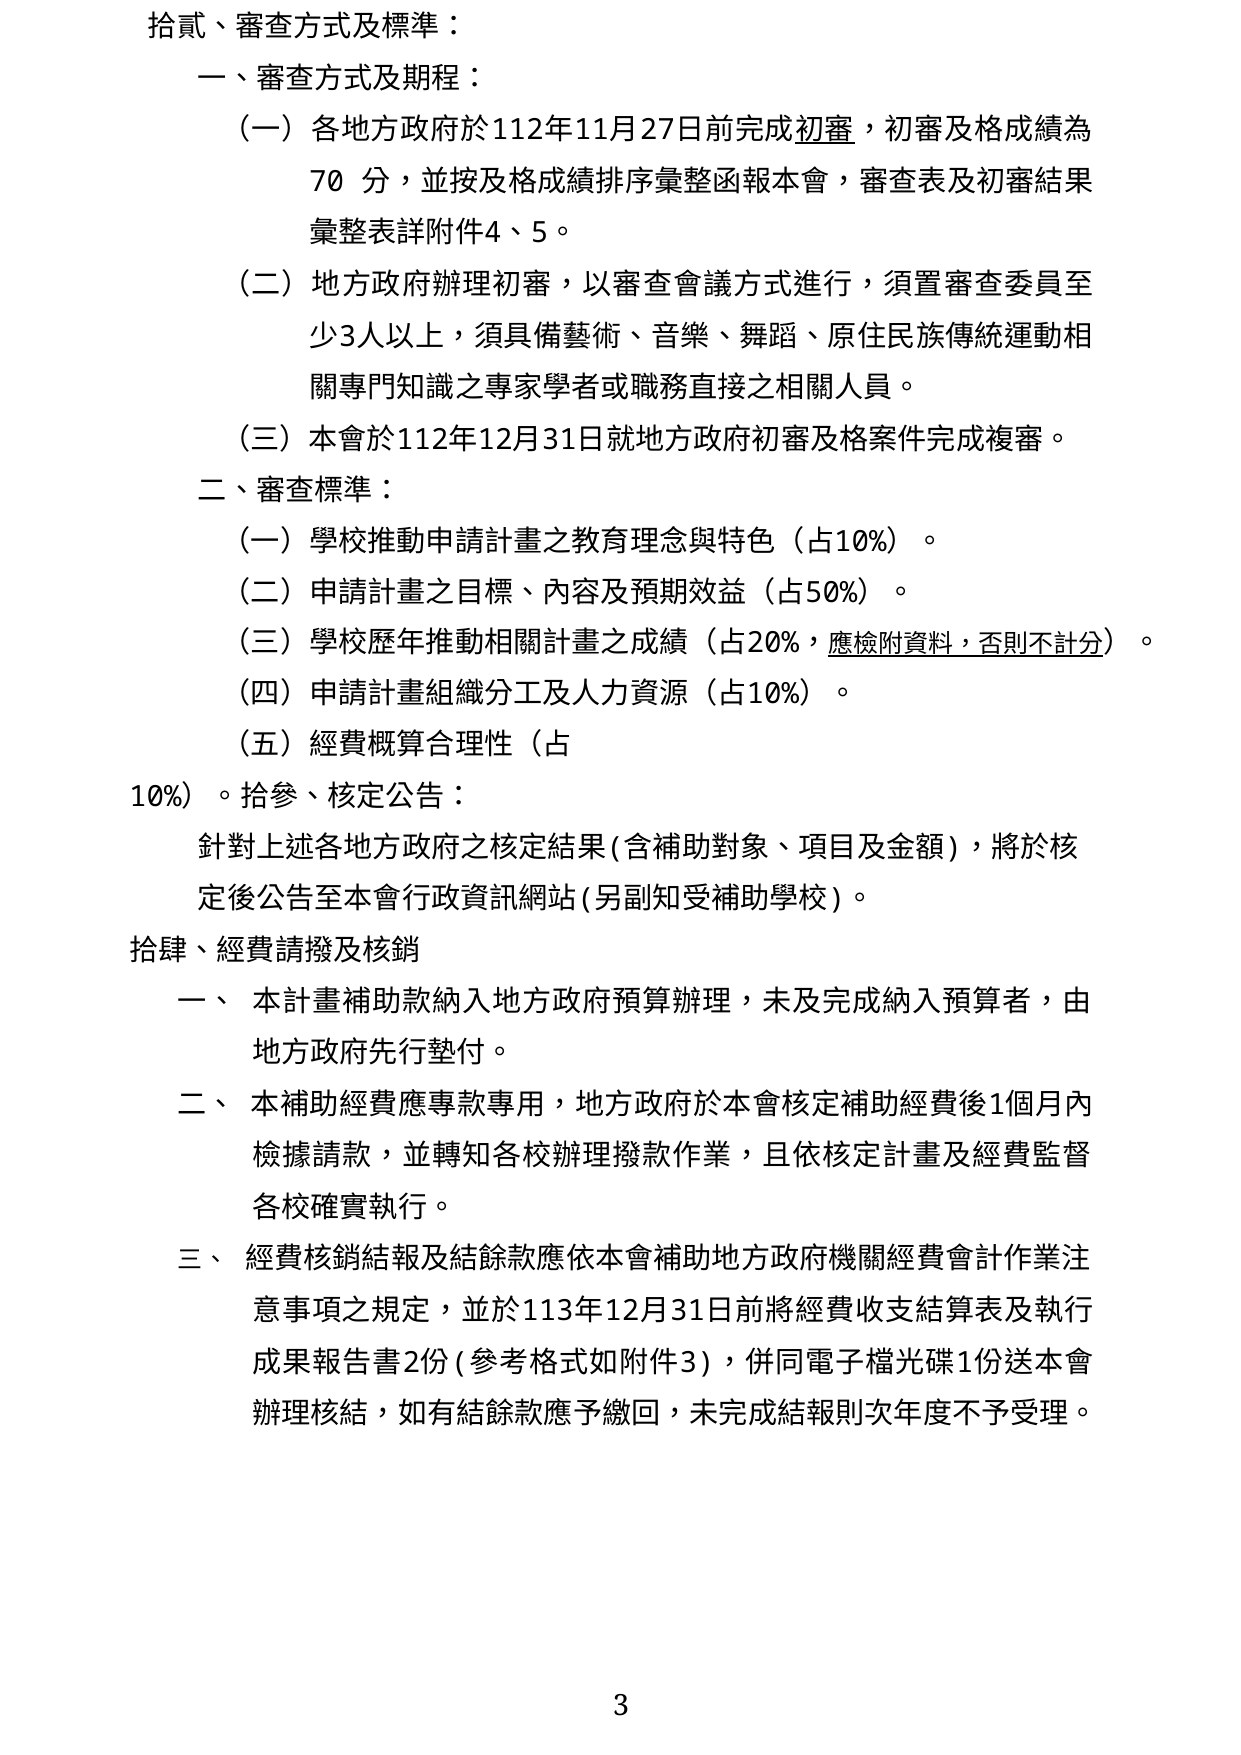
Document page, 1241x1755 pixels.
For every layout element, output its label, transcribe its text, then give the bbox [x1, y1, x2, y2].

text （三）本會於112年12月31日就地方政府初審及格案件完成複審。二、審查標準： [198, 416, 1053, 509]
text 拾肆、經費請撥及核銷 [129, 927, 1199, 969]
text （五）經費概算合理性（占10%）。拾參、核定公告： [129, 721, 674, 814]
text （三）學校歷年推動相關計畫之成績（占20%，應檢附資料，否則不計分）。 [221, 619, 1199, 661]
text （二）申請計畫之目標、內容及預期效益（占50%）。 [221, 568, 1199, 611]
text 針對上述各地方政府之核定結果(含補助對象、項目及金額)，將於核定後公告至本會行政資訊網站(另副知受補助學校)。 [198, 824, 1094, 917]
text 拾貳、審查方式及標準： 一、審查方式及期程： [148, 3, 490, 96]
text （一）各地方政府於112年11月27日前完成初審，初審及格成績為70 分，並按及格成績排序彙整函報本會，審查表及初審結果彙整表詳附件4、5。 [221, 106, 1093, 251]
text （二）地方政府辦理初審，以審查會議方式進行，須置審查委員至少3人以上，須具備藝術、音樂、舞蹈、原住民族傳統運動相關專門知識之專家學者或職務直接之相關人員。 [221, 261, 1093, 406]
text 一、 本計畫補助款納入地方政府預算辦理，未及完成納入預算者，由地方政府先行墊付。 [177, 978, 1094, 1071]
text 二、 本補助經費應專款專用，地方政府於本會核定補助經費後1個月內檢據請款，並轉知各校辦理撥款作業，且依核定計畫及經費監督各校確實執行。 [177, 1080, 1094, 1226]
text 三、 經費核銷結報及結餘款應依本會補助地方政府機關經費會計作業注意事項之規定，並於113年12月31日前將經費收支結算表及執行成果報告書2份(參考格式如附件3)，併同電子檔光碟1份送本會辦理核結，如有結餘款應予繳回，未完成結報則次年度不予受理。 [177, 1235, 1094, 1432]
text （一）學校推動申請計畫之教育理念與特色（占10%）。 [221, 518, 1199, 560]
text （四）申請計畫組織分工及人力資源（占10%）。 [221, 670, 1199, 712]
